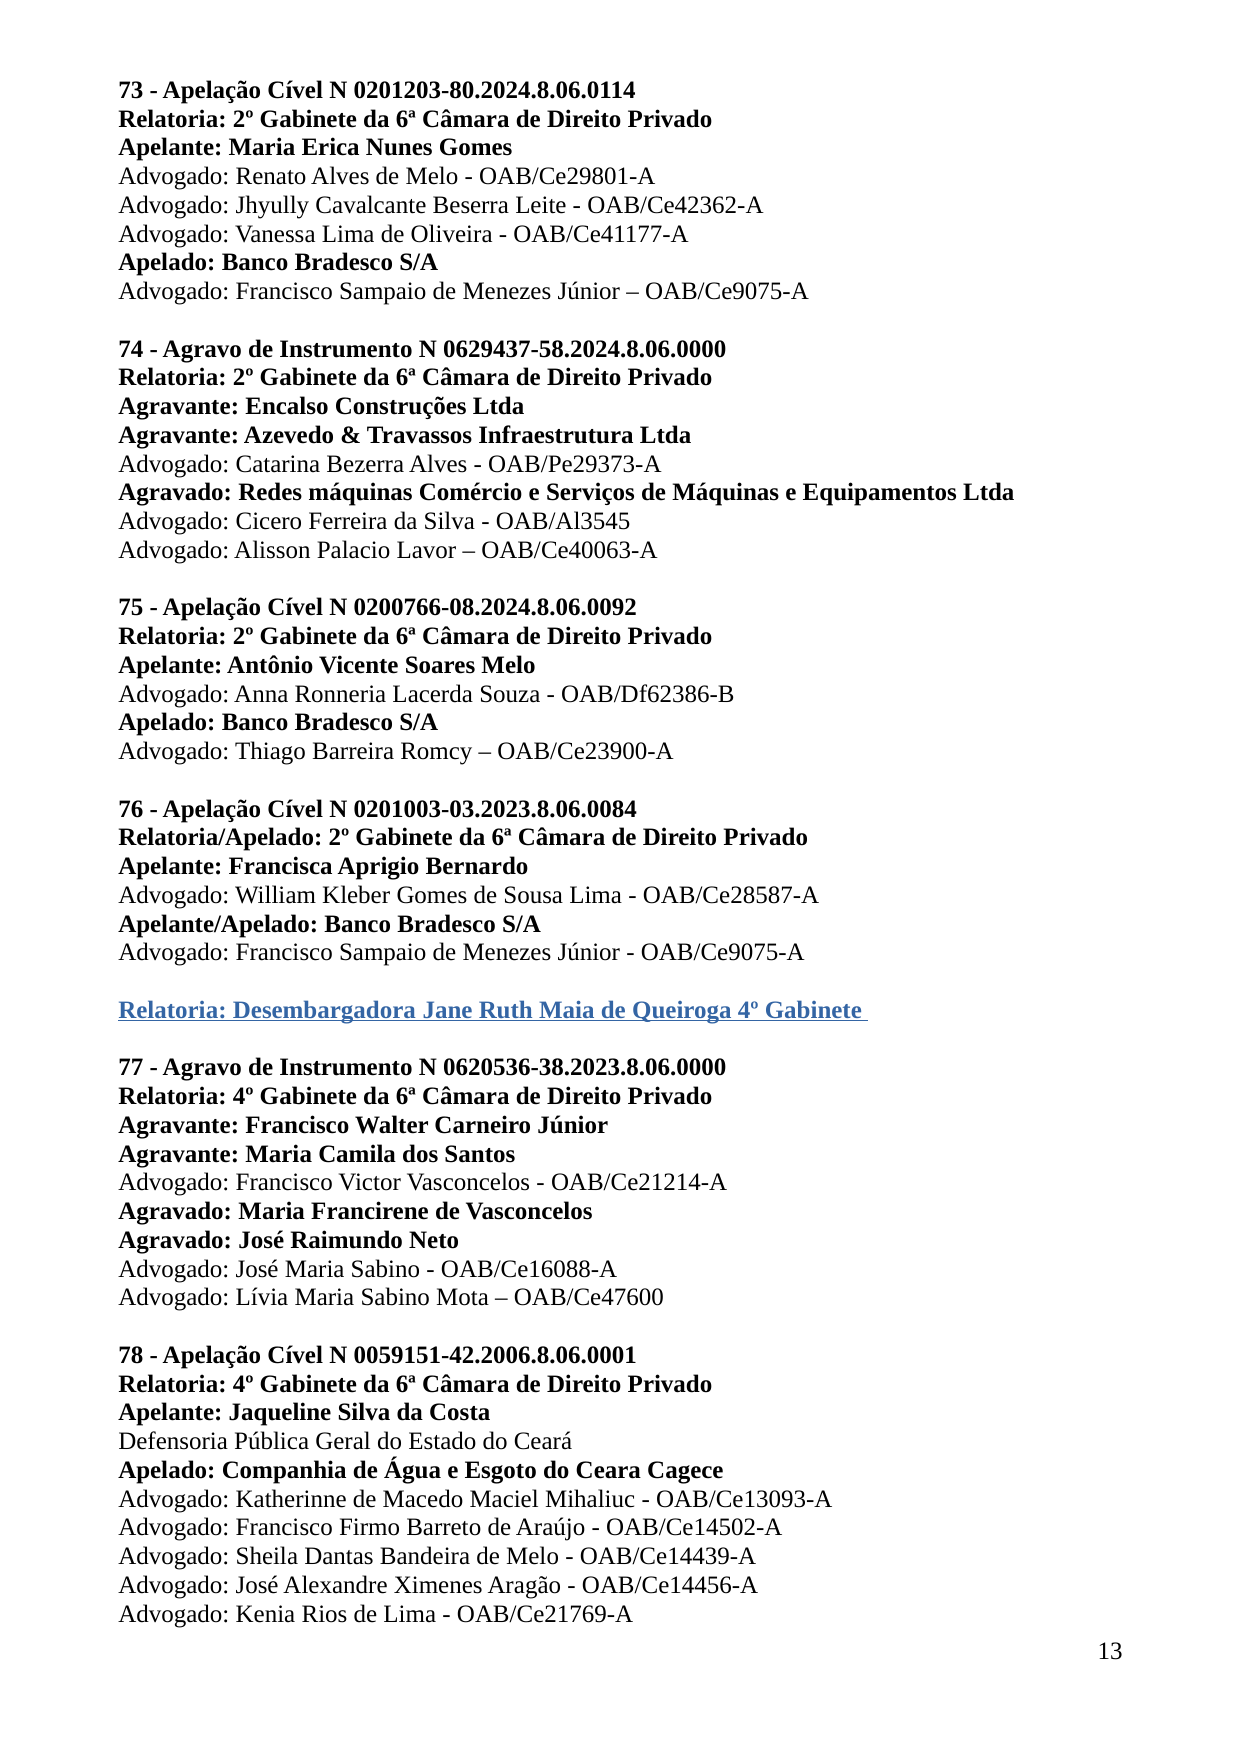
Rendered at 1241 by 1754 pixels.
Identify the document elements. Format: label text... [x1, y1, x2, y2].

text 75 - Apelação Cível N 0200766-08.2024.8.06.0092 Relatoria: 2º Gabinete da 6ª Câmara de Direito Privado Apelante: Antônio Vicente Soares Melo Advogado: Anna Ronneria Lacerda Souza - OAB/Df62386-B Apelado: Banco Bradesco S/A Advogado: Thiago Barreira Romcy – OAB/Ce23900-A [118, 564, 1122, 765]
text 73 - Apelação Cível N 0201203-80.2024.8.06.0114 Relatoria: 2º Gabinete da 6ª Câmara de Direito Privado Apelante: Maria Erica Nunes Gomes Advogado: Renato Alves de Melo - OAB/Ce29801-A Advogado: Jhyully Cavalcante Beserra Leite - OAB/Ce42362-A Advogado: Vanessa Lima de Oliveira - OAB/Ce41177-A Apelado: Banco Bradesco S/A Advogado: Francisco Sampaio de Menezes Júnior – OAB/Ce9075-A [118, 75, 1122, 305]
text 77 - Agravo de Instrumento N 0620536-38.2023.8.06.0000 Relatoria: 4º Gabinete da 6ª Câmara de Direito Privado Agravante: Francisco Walter Carneiro Júnior Agravante: Maria Camila dos Santos Advogado: Francisco Victor Vasconcelos - OAB/Ce21214-A Agravado: Maria Francirene de Vasconcelos Agravado: José Raimundo Neto Advogado: José Maria Sabino - OAB/Ce16088-A Advogado: Lívia Maria Sabino Mota – OAB/Ce47600 [118, 1024, 1122, 1311]
text Defensoria Pública Geral do Estado do Ceará Apelado: Companhia de Água e Esgoto do Ceara Cagece Advogado: Katherinne de Macedo Maciel Mihaliuc - OAB/Ce13093-A Advogado: Francisco Firmo Barreto de Araújo - OAB/Ce14502-A Advogado: Sheila Dantas Bandeira de Melo - OAB/Ce14439-A Advogado: José Alexandre Ximenes Aragão - OAB/Ce14456-A Advogado: Kenia Rios de Lima - OAB/Ce21769-A [118, 1426, 1122, 1627]
text 76 - Apelação Cível N 0201003-03.2023.8.06.0084 Relatoria/Apelado: 2º Gabinete da 6ª Câmara de Direito Privado Apelante: Francisca Aprigio Bernardo Advogado: William Kleber Gomes de Sousa Lima - OAB/Ce28587-A Apelante/Apelado: Banco Bradesco S/A Advogado: Francisco Sampaio de Menezes Júnior - OAB/Ce9075-A [118, 765, 1122, 966]
text 78 - Apelação Cível N 0059151-42.2006.8.06.0001 Relatoria: 4º Gabinete da 6ª Câmara de Direito Privado Apelante: Jaqueline Silva da Costa [118, 1311, 1122, 1426]
text Relatoria: Desembargadora Jane Ruth Maia de Queiroga 4º Gabinete [118, 995, 1122, 1024]
text 74 - Agravo de Instrumento N 0629437-58.2024.8.06.0000 Relatoria: 2º Gabinete da 6ª Câmara de Direito Privado Agravante: Encalso Construções Ltda Agravante: Azevedo & Travassos Infraestrutura Ltda Advogado: Catarina Bezerra Alves - OAB/Pe29373-A Agravado: Redes máquinas Comércio e Serviços de Máquinas e Equipamentos Ltda Advogado: Cicero Ferreira da Silva - OAB/Al3545 Advogado: Alisson Palacio Lavor – OAB/Ce40063-A [118, 305, 1122, 564]
